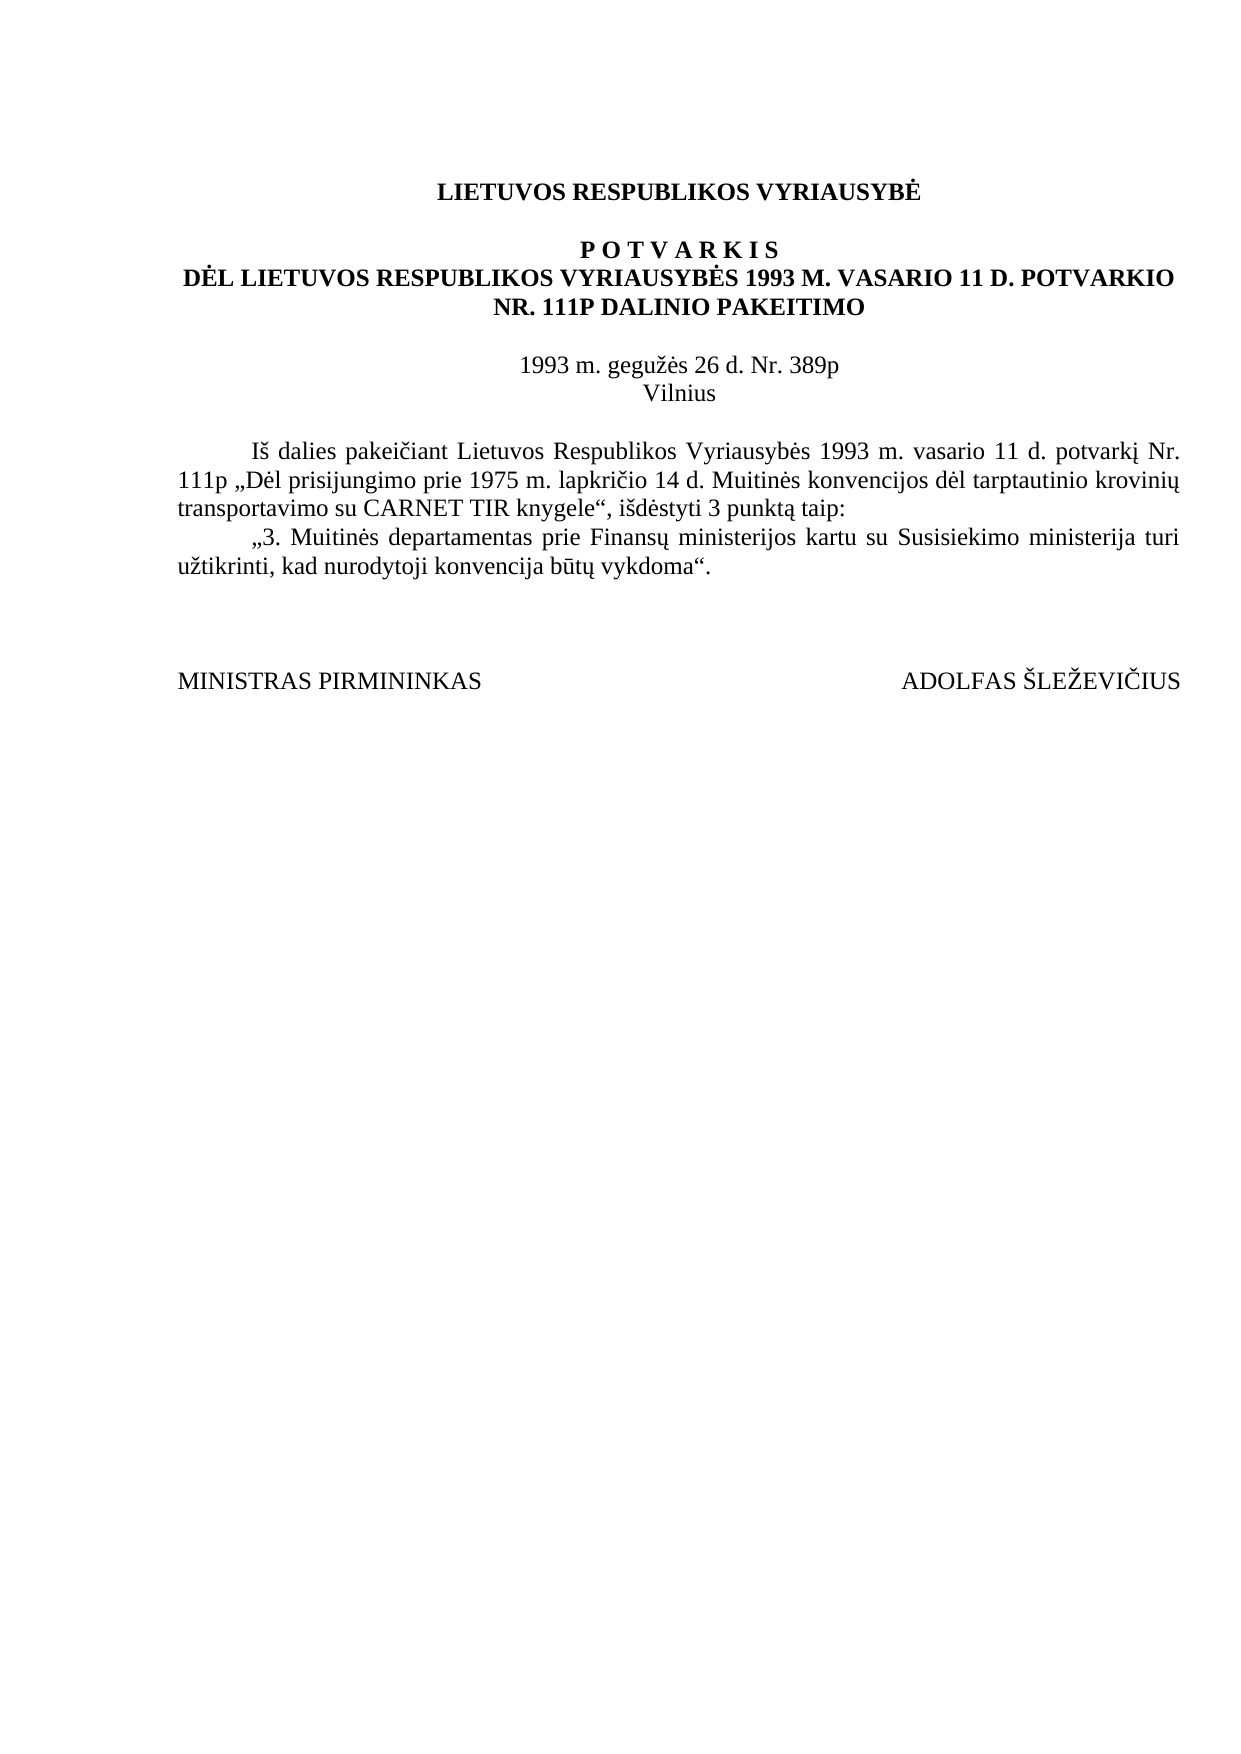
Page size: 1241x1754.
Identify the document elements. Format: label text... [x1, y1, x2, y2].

text „3. Muitinės departamentas prie Finansų ministerijos kartu su Susisiekimo ministerija turi užtikrinti, kad nurodytoji konvencija būtų vykdoma“. [177, 522, 1181, 580]
text Ministras Pirmininkas Adolfas Šleževičius [177, 666, 1181, 695]
text DĖL LIETUVOS RESPUBLIKOS VYRIAUSYBĖS 1993 M. VASARIO 11 D. POTVARKIO NR. 111P DALINIO PAKEITIMO [177, 263, 1181, 321]
text P O T V A R K I S [177, 235, 1181, 263]
text LIETUVOS RESPUBLIKOS VYRIAUSYBĖ [177, 177, 1181, 206]
text 1993 m. gegužės 26 d. Nr. 389p [177, 350, 1181, 378]
text Vilnius [177, 378, 1181, 407]
text Iš dalies pakeičiant Lietuvos Respublikos Vyriausybės 1993 m. vasario 11 d. potvarkį Nr. 111p „Dėl prisijungimo prie 1975 m. lapkričio 14 d. Muitinės konvencijos dėl tarptautinio krovinių transportavimo su CARNET TIR knygele“, išdėstyti 3 punktą taip: [177, 436, 1181, 522]
